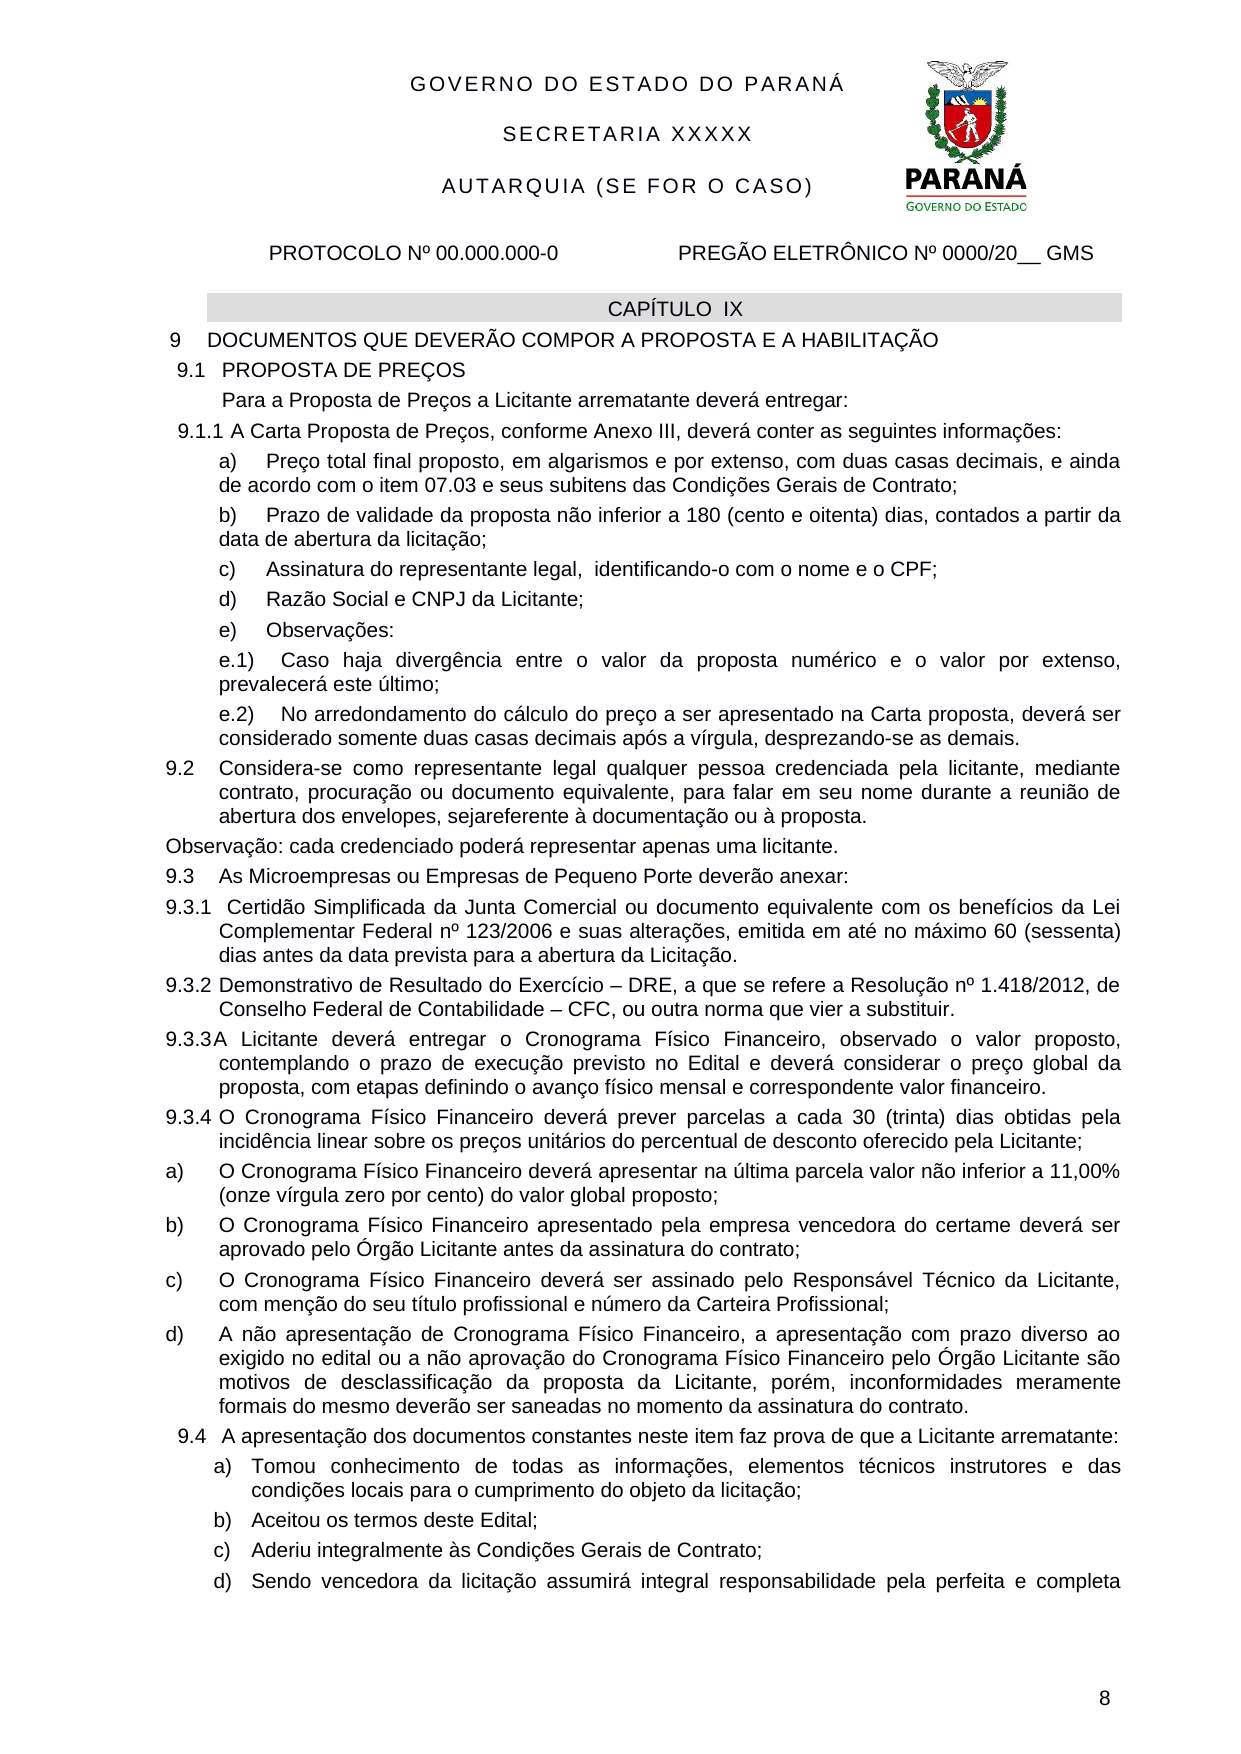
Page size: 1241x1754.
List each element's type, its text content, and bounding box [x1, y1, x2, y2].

list A não apresentação de Cronograma Físico Financeiro, a apresentação com prazo diverso ao exigido no edital ou a não aprovação do Cronograma Físico Financeiro pelo Órgão Licitante são motivos de desclassificação da proposta da Licitante, porém, inconformidades meramente formais do mesmo deverão ser saneadas no momento da assinatura do contrato. [165, 1322, 1122, 1417]
list Assinatura do representante legal, identificando-o com o nome e o CPF; [218, 557, 1122, 581]
list Demonstrativo de Resultado do Exercício – DRE, a que se refere a Resolução nº 1.418/2012, de Conselho Federal de Contabilidade – CFC, ou outra norma que vier a substituir. [165, 973, 1122, 1021]
list No arredondamento do cálculo do preço a ser apresentado na Carta proposta, deverá ser considerado somente duas casas decimais após a vírgula, desprezando-se as demais. [218, 702, 1122, 750]
list Considera-se como representante legal qualquer pessoa credenciada pela licitante, mediante contrato, procuração ou documento equivalente, para falar em seu nome durante a reunião de abertura dos envelopes, sejareferente à documentação ou à proposta. [165, 756, 1122, 828]
text Para a Proposta de Preços a Licitante arrematante deverá entregar: [222, 388, 1122, 412]
list DOCUMENTOS QUE DEVERÃO COMPOR A PROPOSTA E A HABILITAÇÃO [169, 328, 1122, 352]
list Certidão Simplificada da Junta Comercial ou documento equivalente com os benefícios da Lei Complementar Federal nº 123/2006 e suas alterações, emitida em até no máximo 60 (sessenta) dias antes da data prevista para a abertura da Licitação. [165, 894, 1122, 966]
list Prazo de validade da proposta não inferior a 180 (cento e oitenta) dias, contados a partir da data de abertura da licitação; [218, 503, 1122, 551]
list A Licitante deverá entregar o Cronograma Físico Financeiro, observado o valor proposto, contemplando o prazo de execução previsto no Edital e deverá considerar o preço global da proposta, com etapas definindo o avanço físico mensal e correspondente valor financeiro. [165, 1027, 1122, 1099]
list A apresentação dos documentos constantes neste item faz prova de que a Licitante arrematante: [177, 1424, 1122, 1448]
list Preço total final proposto, em algarismos e por extenso, com duas casas decimais, e ainda de acordo com o item 07.03 e seus subitens das Condições Gerais de Contrato; [218, 449, 1122, 497]
list O Cronograma Físico Financeiro deverá prever parcelas a cada 30 (trinta) dias obtidas pela incidência linear sobre os preços unitários do percentual de desconto oferecido pela Licitante; [165, 1105, 1122, 1153]
list Tomou conhecimento de todas as informações, elementos técnicos instrutores e das condições locais para o cumprimento do objeto da licitação; [213, 1454, 1122, 1502]
list PROPOSTA DE PREÇOS [177, 358, 1122, 382]
list Caso haja divergência entre o valor da proposta numérico e o valor por extenso, prevalecerá este último; [218, 648, 1122, 696]
list Razão Social e CNPJ da Licitante; [218, 587, 1122, 611]
list Sendo vencedora da licitação assumirá integral responsabilidade pela perfeita e completa [213, 1568, 1122, 1592]
list Aderiu integralmente às Condições Gerais de Contrato; [213, 1538, 1122, 1562]
text Observação: cada credenciado poderá representar apenas uma licitante. [165, 834, 1122, 858]
list Observações: [218, 617, 1122, 641]
list O Cronograma Físico Financeiro apresentado pela empresa vencedora do certame deverá ser aprovado pelo Órgão Licitante antes da assinatura do contrato; [165, 1213, 1122, 1261]
list Aceitou os termos deste Edital; [213, 1508, 1122, 1532]
list A Carta Proposta de Preços, conforme Anexo III, deverá conter as seguintes informações: [177, 418, 1122, 442]
list As Microempresas ou Empresas de Pequeno Porte deverão anexar: [165, 864, 1122, 888]
list O Cronograma Físico Financeiro deverá apresentar na última parcela valor não inferior a 11,00% (onze vírgula zero por cento) do valor global proposto; [165, 1159, 1122, 1207]
list O Cronograma Físico Financeiro deverá ser assinado pelo Responsável Técnico da Licitante, com menção do seu título profissional e número da Carteira Profissional; [165, 1267, 1122, 1315]
